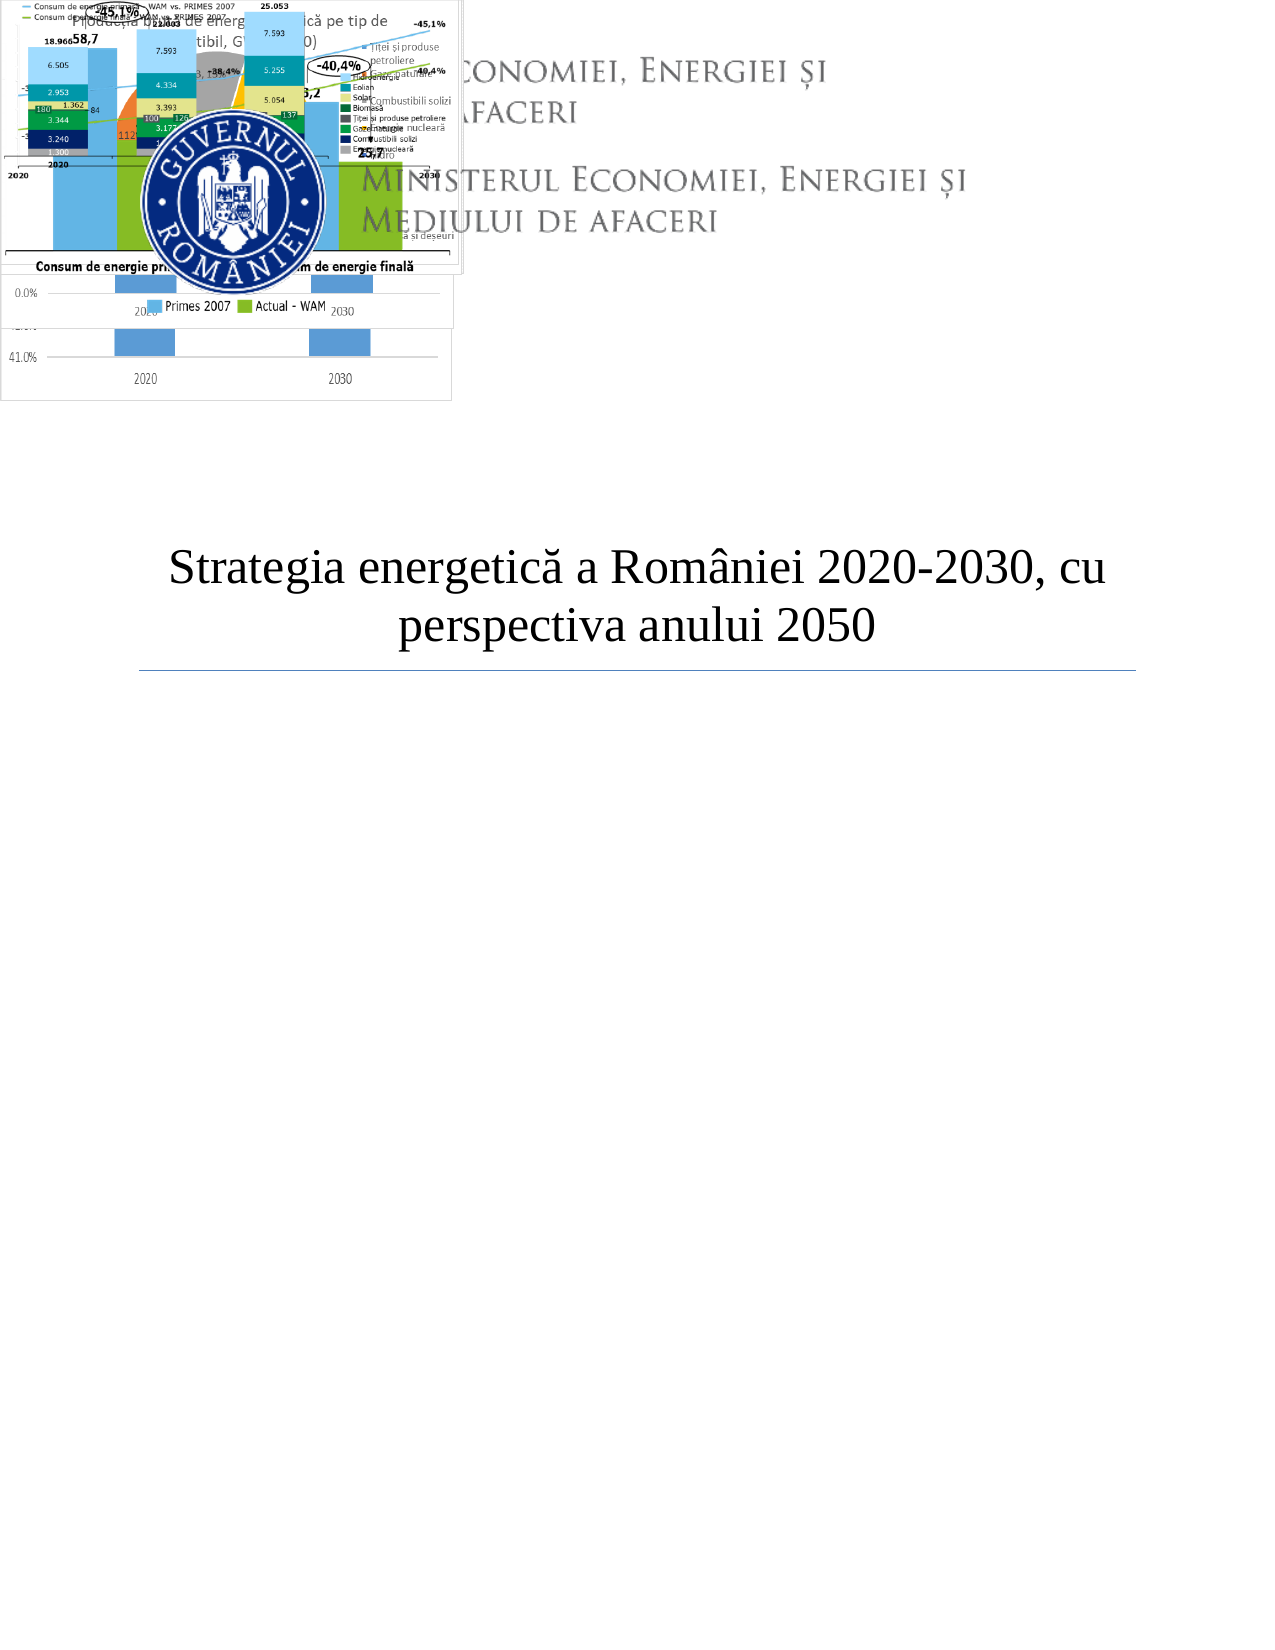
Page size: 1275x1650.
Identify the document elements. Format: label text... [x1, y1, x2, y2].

table_header [139, 220, 1136, 519]
table_cell [139, 745, 1136, 782]
table_cell [139, 782, 1136, 819]
table_cell [139, 671, 1136, 744]
table_header [139, 912, 1136, 940]
table_cell [139, 820, 1136, 857]
table_cell Strategia energetică a României 2020-2030, cu perspectiva anului 2050 [139, 520, 1136, 669]
picture [0, 0, 966, 401]
